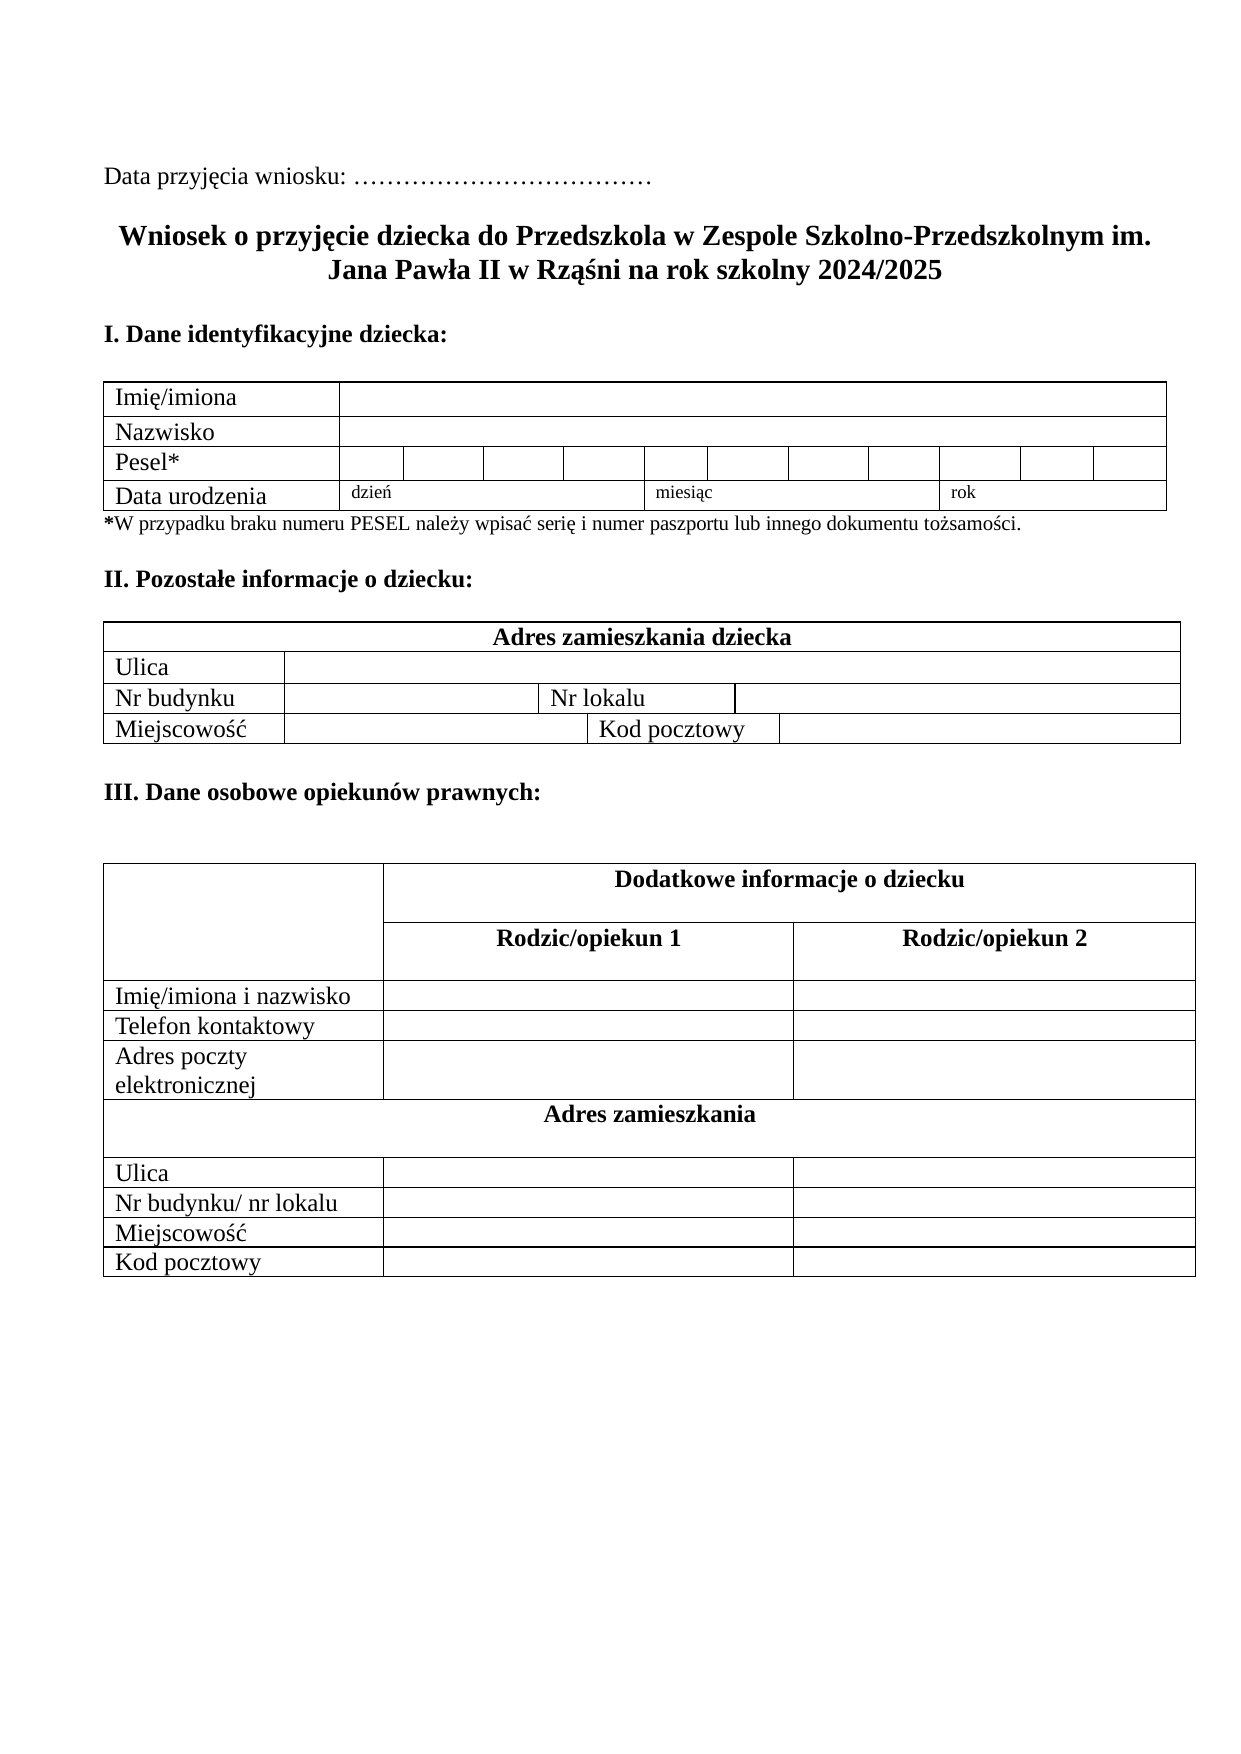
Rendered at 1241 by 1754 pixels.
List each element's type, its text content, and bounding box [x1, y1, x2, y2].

table_cell [794, 1011, 1195, 1040]
table_cell [794, 981, 1195, 1010]
table_cell [384, 1248, 793, 1276]
table_cell Nr budynku/ nr lokalu [104, 1188, 383, 1217]
table_cell Imię/imiona i nazwisko [104, 981, 383, 1010]
table_cell Ulica [104, 1158, 383, 1187]
table_cell [340, 417, 1166, 446]
table_cell [384, 1041, 793, 1098]
table_cell Adres zamieszkania [104, 1100, 1195, 1157]
table_header Adres zamieszkania dziecka [104, 623, 1180, 651]
table_cell Telefon kontaktowy [104, 1011, 383, 1040]
table_cell Nazwisko [104, 417, 339, 446]
table_cell Miejscowość [104, 714, 284, 742]
table_cell [285, 684, 538, 713]
text *W przypadku braku numeru PESEL należy wpisać serię i numer paszportu lub innego dokumentu tożsamości. [103, 511, 1167, 535]
table_header Dodatkowe informacje o dziecku [384, 864, 1195, 922]
table_cell [794, 1248, 1195, 1276]
table_cell [794, 1041, 1195, 1098]
table_cell Rodzic/opiekun 2 [794, 923, 1195, 980]
table_cell Pesel* [104, 447, 339, 480]
table_cell Kod pocztowy [588, 714, 779, 742]
table_cell Nr budynku [104, 684, 284, 713]
text III. Dane osobowe opiekunów prawnych: [103, 777, 1167, 806]
text Wniosek o przyjęcie dziecka do Przedszkola w Zespole Szkolno-Przedszkolnym im. Jana Pawła II w Rząśni na rok szkolny 2024/2025 [103, 218, 1167, 286]
table_cell Rodzic/opiekun 1 [384, 923, 793, 980]
table_cell Nr lokalu [539, 684, 734, 713]
table_cell [484, 447, 563, 480]
table_header Imię/imiona [104, 383, 339, 416]
table_cell [285, 714, 587, 742]
table_cell [780, 714, 1180, 742]
table_cell [708, 447, 788, 480]
table_cell [794, 1188, 1195, 1217]
text II. Pozostałe informacje o dziecku: [103, 564, 1167, 593]
table_cell [384, 981, 793, 1010]
table_cell rok [940, 481, 1166, 510]
table_cell miesiąc [645, 481, 939, 510]
table_cell [1094, 447, 1166, 480]
table_cell [789, 447, 868, 480]
table_cell [340, 447, 403, 480]
table_cell Kod pocztowy [104, 1248, 383, 1276]
table_header [340, 383, 1166, 416]
table_cell [645, 447, 707, 480]
table_cell [869, 447, 939, 480]
table_cell [285, 652, 1180, 682]
text I. Dane identyfikacyjne dziecka: [103, 319, 1167, 348]
table_cell Data urodzenia [104, 481, 339, 510]
table_cell Adres poczty elektronicznej [104, 1041, 383, 1098]
table_cell [384, 1011, 793, 1040]
table_cell dzień [340, 481, 644, 510]
table_cell [384, 1158, 793, 1187]
table_cell [736, 684, 1180, 713]
table_cell Ulica [104, 652, 284, 682]
table_header [104, 864, 383, 980]
table_cell [404, 447, 483, 480]
table_cell [940, 447, 1020, 480]
table_cell [564, 447, 644, 480]
table_cell [794, 1218, 1195, 1246]
text Data przyjęcia wniosku: ……………………………… [103, 161, 1167, 190]
table_cell [384, 1218, 793, 1246]
table_cell [794, 1158, 1195, 1187]
table_cell [1021, 447, 1093, 480]
table_cell [384, 1188, 793, 1217]
table_cell Miejscowość [104, 1218, 383, 1246]
